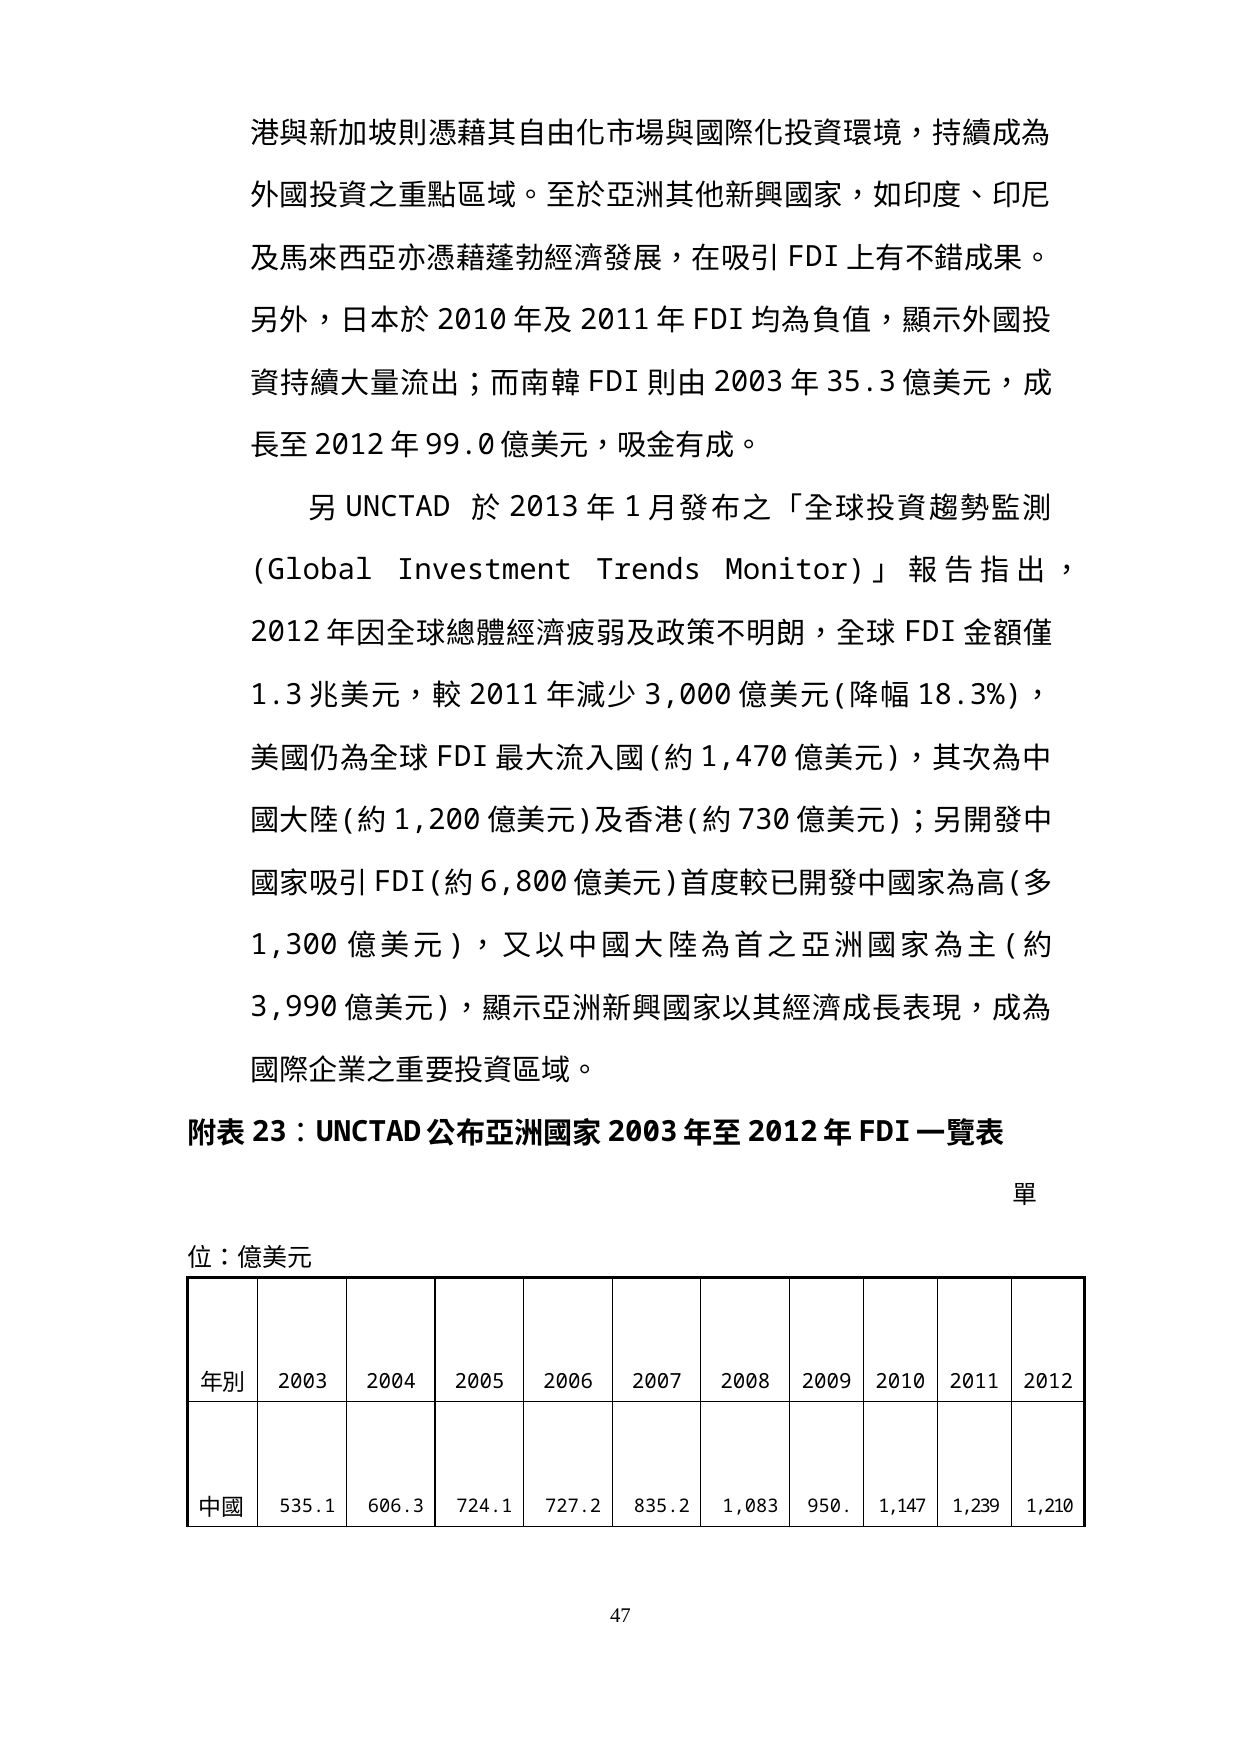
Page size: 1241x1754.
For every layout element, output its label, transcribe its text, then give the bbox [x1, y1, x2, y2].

table_cell 950. [790, 1402, 863, 1526]
table_cell 535.1 [258, 1402, 346, 1526]
text 港與新加坡則憑藉其自由化市場與國際化投資環境，持續成為外國投資之重點區域。至於亞洲其他新興國家，如印度、印尼及馬來西亞亦憑藉蓬勃經濟發展，在吸引FDI上有不錯成果。另外，日本於2010年及2011年FDI均為負值，顯示外國投資持續大量流出；而南韓FDI則由2003年35.3億美元，成長至2012年99.0億美元，吸金有成。 [250, 89, 1053, 464]
table_header 2011 [938, 1279, 1011, 1401]
table_cell 1,210 [1012, 1402, 1083, 1526]
table_header 2008 [701, 1279, 789, 1401]
table_cell 中國 [189, 1402, 257, 1526]
text 另UNCTAD 於2013年1月發布之「全球投資趨勢監測(Global Investment Trends Monitor)」報告指出，2012年因全球總體經濟疲弱及政策不明朗，全球FDI金額僅1.3兆美元，較2011年減少3,000億美元(降幅18.3%)，美國仍為全球FDI最大流入國(約1,470億美元)，其次為中國大陸(約1,200億美元)及香港(約730億美元)；另開發中國家吸引FDI(約6,800億美元)首度較已開發中國家為高(多1,300億美元)，又以中國大陸為首之亞洲國家為主(約3,990億美元)，顯示亞洲新興國家以其經濟成長表現，成為國際企業之重要投資區域。 [250, 464, 1053, 1089]
table_cell 1,147 [864, 1402, 937, 1526]
table_header 2003 [258, 1279, 346, 1401]
table_cell 835.2 [613, 1402, 700, 1526]
table_header 2005 [436, 1279, 523, 1401]
table_cell 724.1 [436, 1402, 523, 1526]
table_cell 1,239 [938, 1402, 1011, 1526]
table_header 2007 [613, 1279, 700, 1401]
text 附表23：UNCTAD公布亞洲國家2003年至2012年FDI一覽表 [187, 1089, 1053, 1151]
table_cell 1,083 [701, 1402, 789, 1526]
table_header 年別 [189, 1279, 257, 1401]
table_header 2012 [1012, 1279, 1083, 1401]
table_cell 727.2 [524, 1402, 612, 1526]
table_cell 606.3 [347, 1402, 434, 1526]
text 單位：億美元 [187, 1151, 1053, 1276]
table_header 2004 [347, 1279, 434, 1401]
table_header 2010 [864, 1279, 937, 1401]
table_header 2009 [790, 1279, 863, 1401]
table_header 2006 [524, 1279, 612, 1401]
